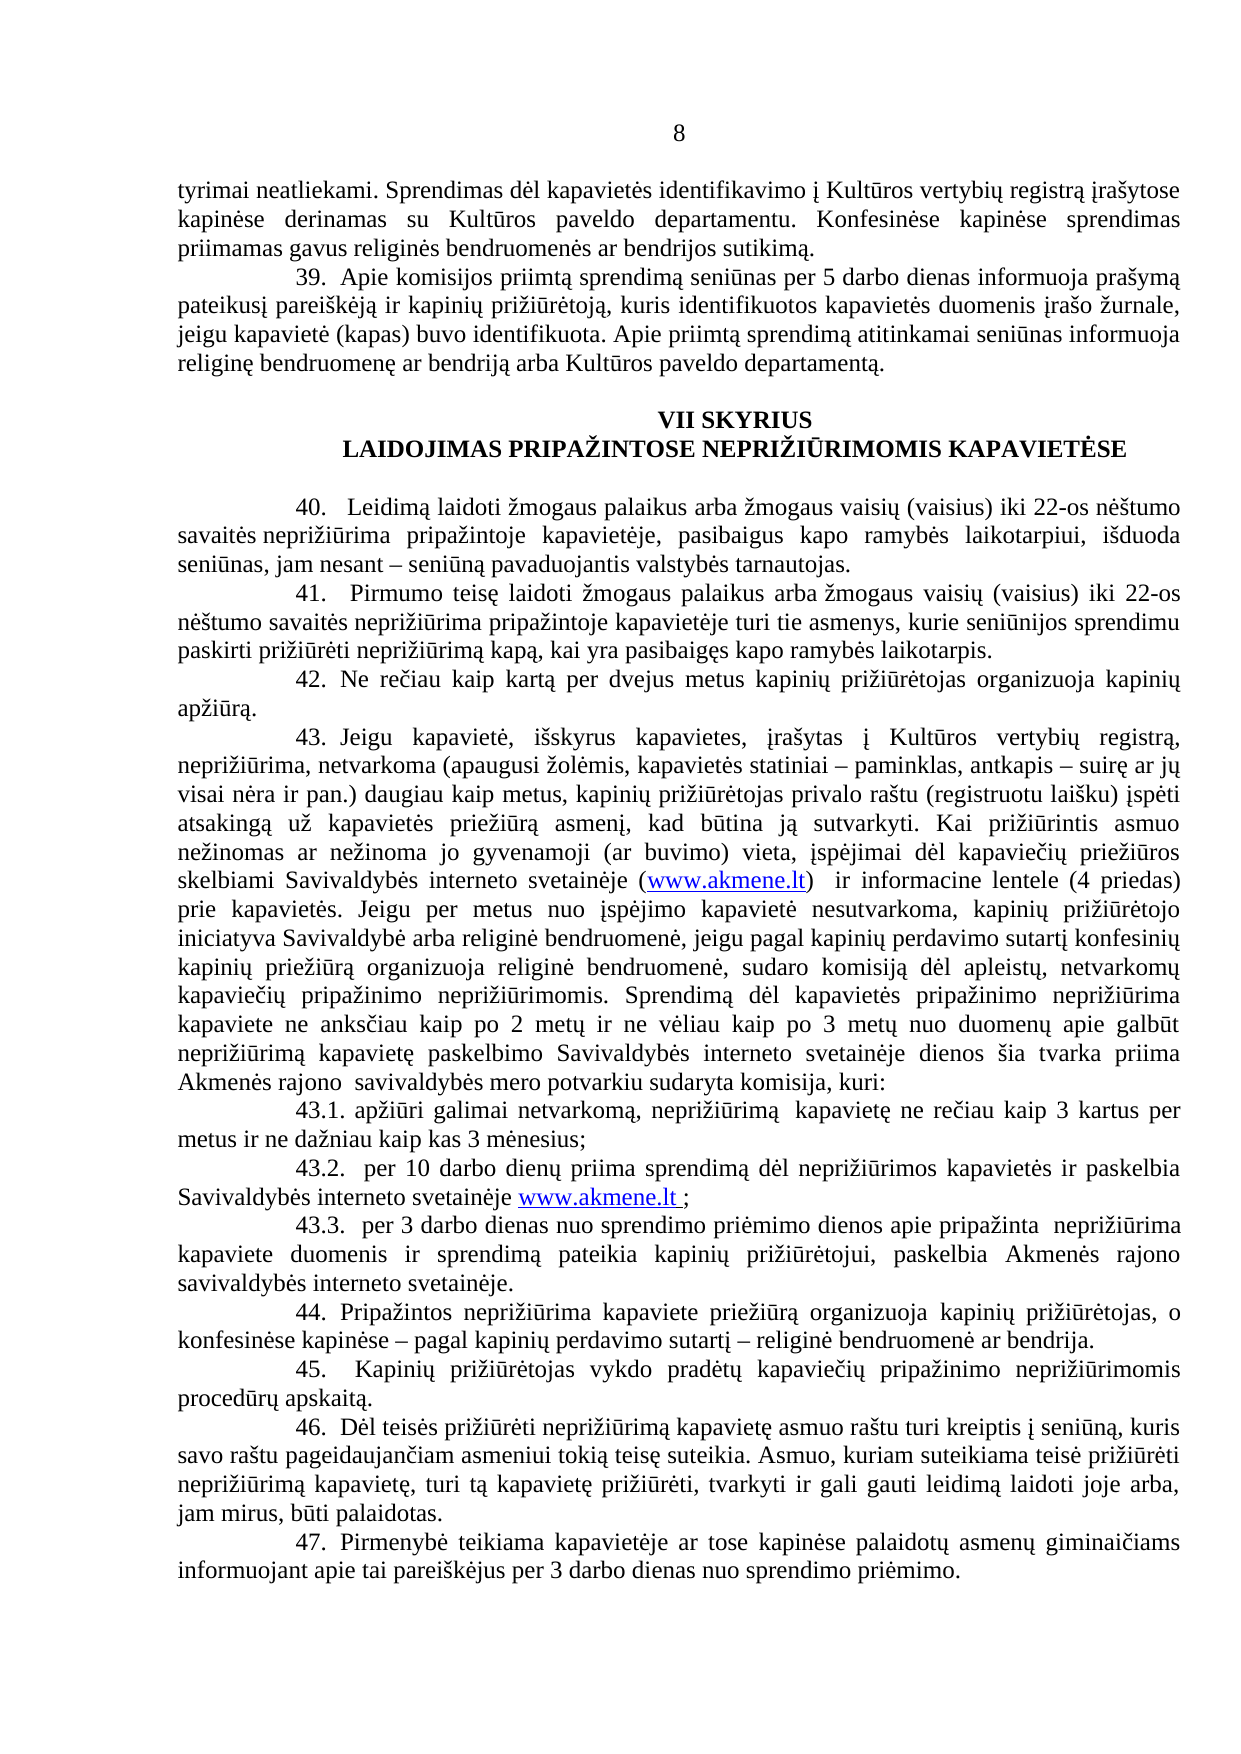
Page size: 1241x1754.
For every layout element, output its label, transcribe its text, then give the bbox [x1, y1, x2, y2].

text 47. Pirmenybė teikiama kapavietėje ar tose kapinėse palaidotų asmenų giminaičiams informuojant apie tai pareiškėjus per 3 darbo dienas nuo sprendimo priėmimo. [177, 1527, 1181, 1584]
text 43.1. apžiūri galimai netvarkomą, neprižiūrimą kapavietę ne rečiau kaip 3 kartus per metus ir ne dažniau kaip kas 3 mėnesius; [177, 1096, 1181, 1153]
text tyrimai neatliekami. Sprendimas dėl kapavietės identifikavimo į Kultūros vertybių registrą įrašytose kapinėse derinamas su Kultūros paveldo departamentu. Konfesinėse kapinėse sprendimas priimamas gavus religinės bendruomenės ar bendrijos sutikimą. [177, 176, 1181, 262]
text 46. Dėl teisės prižiūrėti neprižiūrimą kapavietę asmuo raštu turi kreiptis į seniūną, kuris savo raštu pageidaujančiam asmeniui tokią teisę suteikia. Asmuo, kuriam suteikiama teisė prižiūrėti neprižiūrimą kapavietę, turi tą kapavietę prižiūrėti, tvarkyti ir gali gauti leidimą laidoti joje arba, jam mirus, būti palaidotas. [177, 1412, 1181, 1527]
text 39. Apie komisijos priimtą sprendimą seniūnas per 5 darbo dienas informuoja prašymą pateikusį pareiškėją ir kapinių prižiūrėtoją, kuris identifikuotos kapavietės duomenis įrašo žurnale, jeigu kapavietė (kapas) buvo identifikuota. Apie priimtą sprendimą atitinkamai seniūnas informuoja religinę bendruomenę ar bendriją arba Kultūros paveldo departamentą. [177, 262, 1181, 377]
text 43.2. per 10 darbo dienų priima sprendimą dėl neprižiūrimos kapavietės ir paskelbia Savivaldybės interneto svetainėje www.akmene.lt ; [177, 1153, 1181, 1211]
text 43. Jeigu kapavietė, išskyrus kapavietes, įrašytas į Kultūros vertybių registrą, neprižiūrima, netvarkoma (apaugusi žolėmis, kapavietės statiniai – paminklas, antkapis – suirę ar jų visai nėra ir pan.) daugiau kaip metus, kapinių prižiūrėtojas privalo raštu (registruotu laišku) įspėti atsakingą už kapavietės priežiūrą asmenį, kad būtina ją sutvarkyti. Kai prižiūrintis asmuo nežinomas ar nežinoma jo gyvenamoji (ar buvimo) vieta, įspėjimai dėl kapaviečių priežiūros skelbiami Savivaldybės interneto svetainėje (www.akmene.lt) ir informacine lentele (4 priedas) prie kapavietės. Jeigu per metus nuo įspėjimo kapavietė nesutvarkoma, kapinių prižiūrėtojo iniciatyva Savivaldybė arba religinė bendruomenė, jeigu pagal kapinių perdavimo sutartį konfesinių kapinių priežiūrą organizuoja religinė bendruomenė, sudaro komisiją dėl apleistų, netvarkomų kapaviečių pripažinimo neprižiūrimomis. Sprendimą dėl kapavietės pripažinimo neprižiūrima kapaviete ne anksčiau kaip po 2 metų ir ne vėliau kaip po 3 metų nuo duomenų apie galbūt neprižiūrimą kapavietę paskelbimo Savivaldybės interneto svetainėje dienos šia tvarka priima Akmenės rajono savivaldybės mero potvarkiu sudaryta komisija, kuri: [177, 722, 1181, 1096]
text 40. Leidimą laidoti žmogaus palaikus arba žmogaus vaisių (vaisius) iki 22-os nėštumo savaitės neprižiūrima pripažintoje kapavietėje, pasibaigus kapo ramybės laikotarpiui, išduoda seniūnas, jam nesant – seniūną pavaduojantis valstybės tarnautojas. [177, 492, 1181, 578]
text 44. Pripažintos neprižiūrima kapaviete priežiūrą organizuoja kapinių prižiūrėtojas, o konfesinėse kapinėse – pagal kapinių perdavimo sutartį – religinė bendruomenė ar bendrija. [177, 1297, 1181, 1354]
text 43.3. per 3 darbo dienas nuo sprendimo priėmimo dienos apie pripažinta neprižiūrima kapaviete duomenis ir sprendimą pateikia kapinių prižiūrėtojui, paskelbia Akmenės rajono savivaldybės interneto svetainėje. [177, 1211, 1181, 1297]
text VII SKYRIUS [288, 406, 1181, 434]
text 41. Pirmumo teisę laidoti žmogaus palaikus arba žmogaus vaisių (vaisius) iki 22-os nėštumo savaitės neprižiūrima pripažintoje kapavietėje turi tie asmenys, kurie seniūnijos sprendimu paskirti prižiūrėti neprižiūrimą kapą, kai yra pasibaigęs kapo ramybės laikotarpis. [177, 578, 1181, 664]
text 42. Ne rečiau kaip kartą per dvejus metus kapinių prižiūrėtojas organizuoja kapinių apžiūrą. [177, 664, 1181, 722]
text 45. Kapinių prižiūrėtojas vykdo pradėtų kapaviečių pripažinimo neprižiūrimomis procedūrų apskaitą. [177, 1354, 1181, 1412]
text LAIDOJIMAS PRIPAŽINTOSE NEPRIŽIŪRIMOMIS KAPAVIETĖSE [288, 434, 1181, 463]
